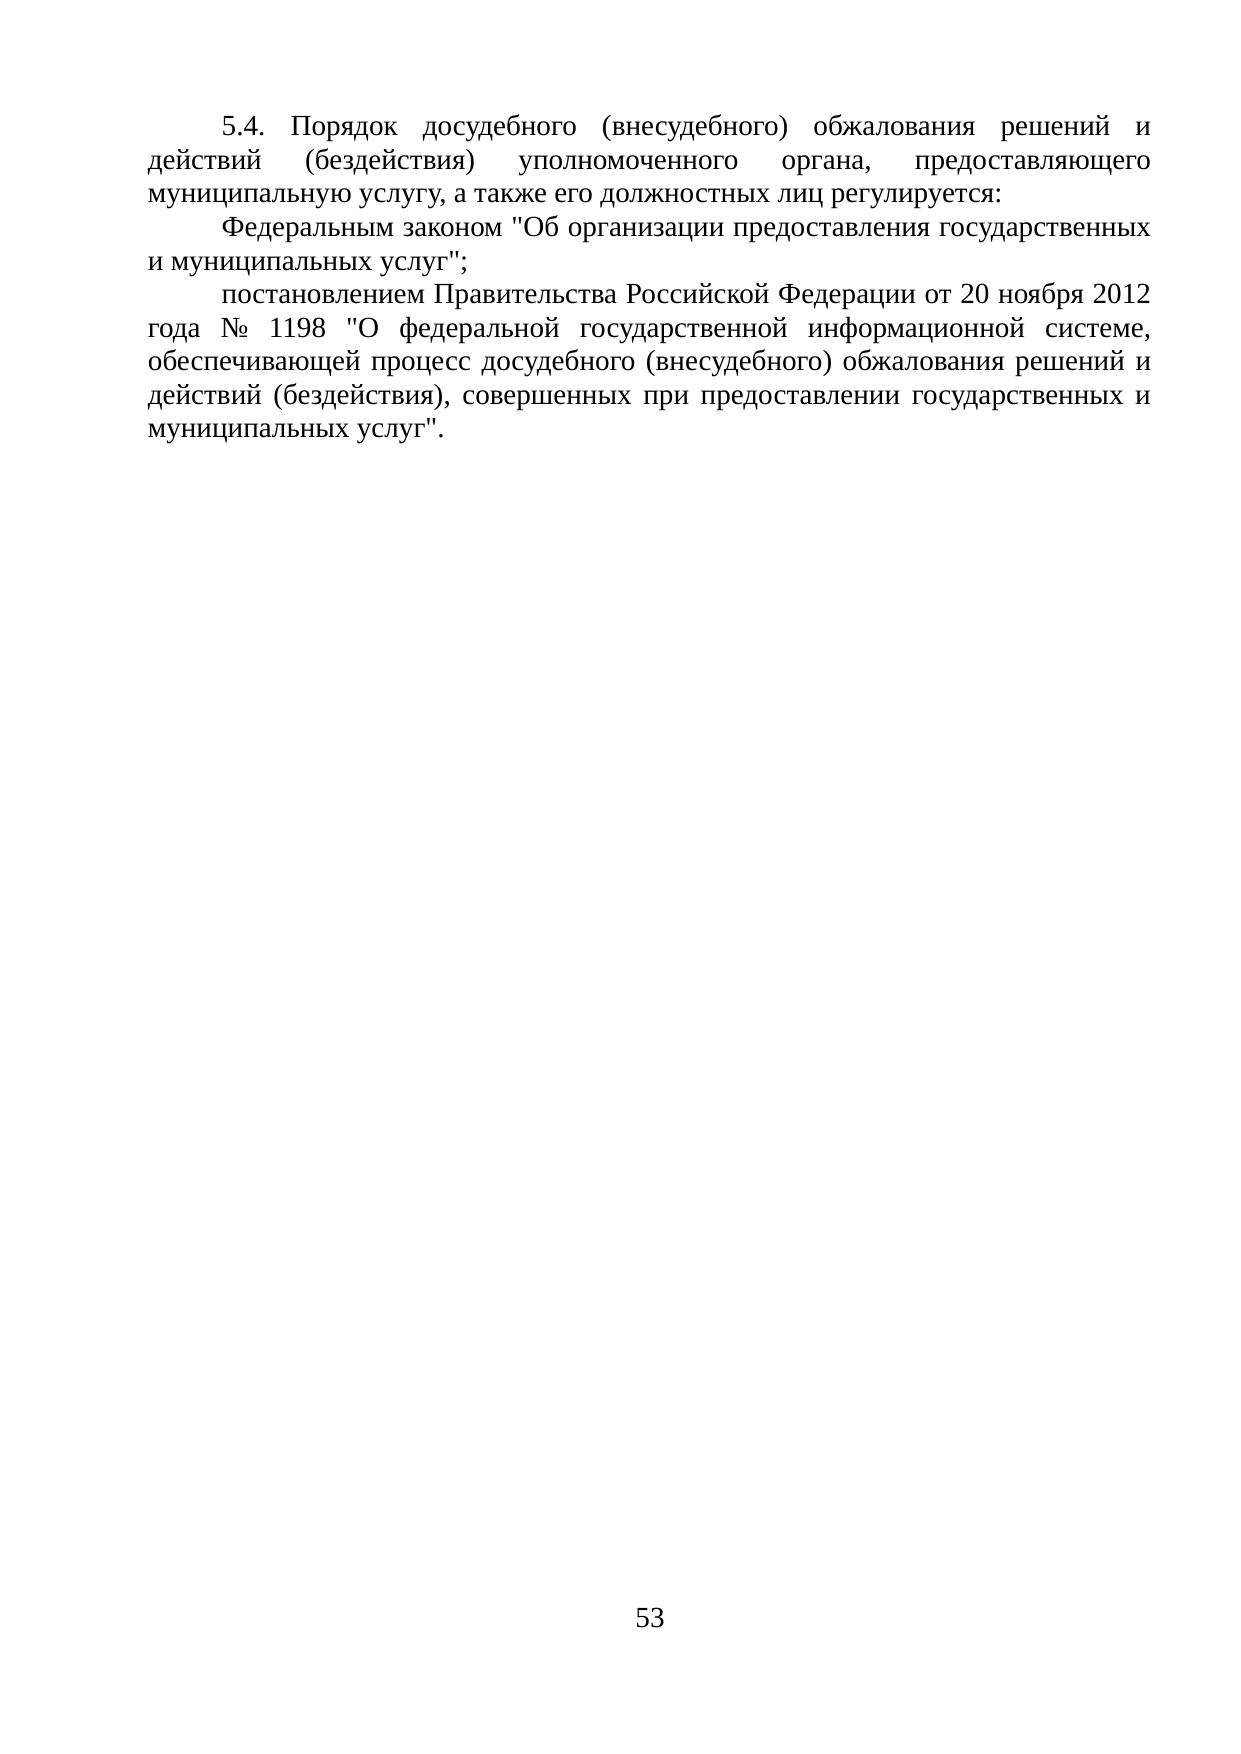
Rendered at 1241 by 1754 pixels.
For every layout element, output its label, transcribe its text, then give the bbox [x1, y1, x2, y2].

text 5.4. Порядок досудебного (внесудебного) обжалования решений и действий (бездействия) уполномоченного органа, предоставляющего муниципальную услугу, а также его должностных лиц регулируется: [148, 108, 1152, 209]
text Федеральным законом "Об организации предоставления государственных и муниципальных услуг"; [148, 209, 1152, 276]
text постановлением Правительства Российской Федерации от 20 ноября 2012 года № 1198 "О федеральной государственной информационной системе, обеспечивающей процесс досудебного (внесудебного) обжалования решений и действий (бездействия), совершенных при предоставлении государственных и муниципальных услуг". [148, 276, 1152, 444]
